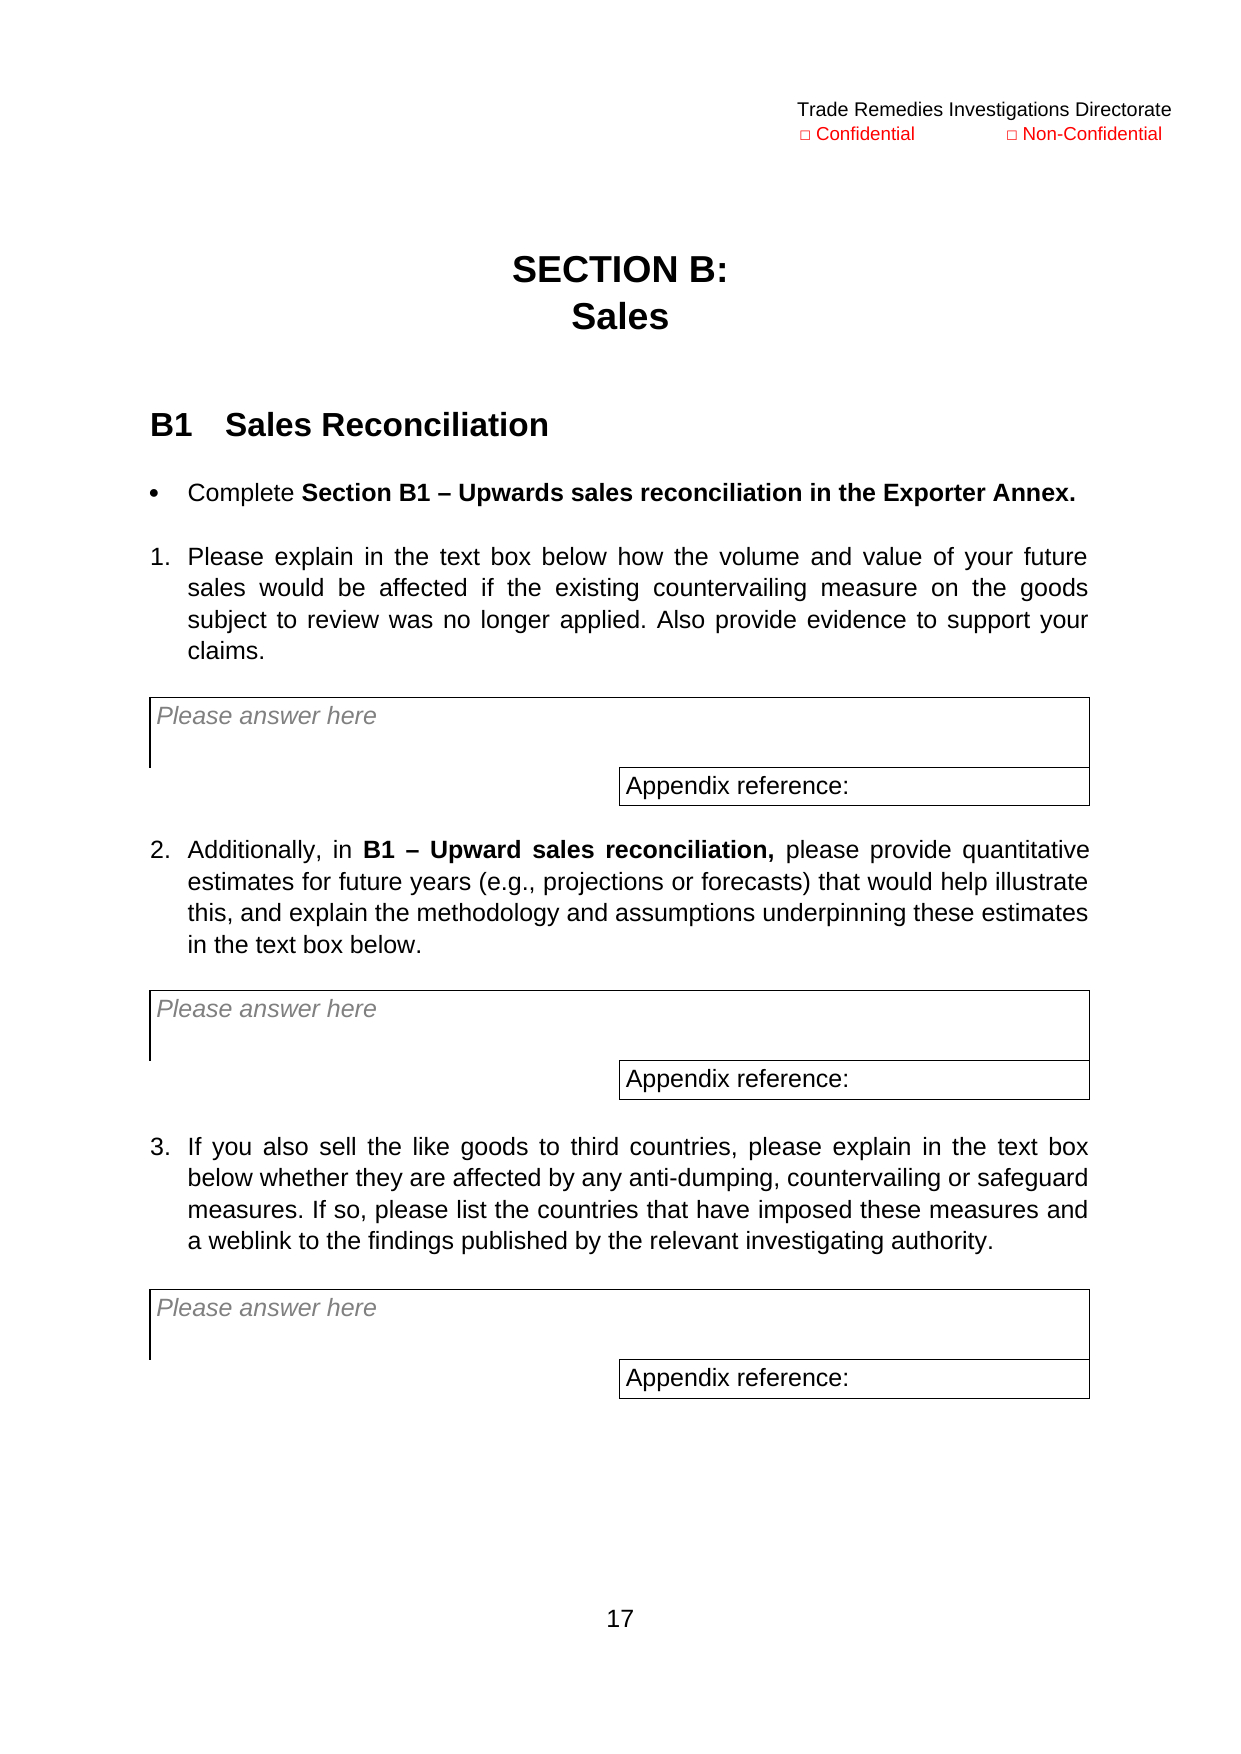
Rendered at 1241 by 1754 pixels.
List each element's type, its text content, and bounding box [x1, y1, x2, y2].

list Additionally, in B1 – Upward sales reconciliation, please provide quantitative estimates for future years (e.g., projections or forecasts) that would help illustrate this, and explain the methodology and assumptions underpinning these estimates in the text box below. [150, 835, 1090, 959]
subtitle B1 Sales Reconciliation [150, 405, 1090, 443]
subtitle SECTION B: Sales [150, 247, 1090, 337]
table_cell Appendix reference: [620, 768, 1089, 805]
list If you also sell the like goods to third countries, please explain in the text box below whether they are affected by any anti-dumping, countervailing or safeguard measures. If so, please list the countries that have imposed these measures and a weblink to the findings published by the relevant investigating authority. [150, 1131, 1090, 1255]
list Complete Section B1 – Upwards sales reconciliation in the Exporter Annex. [150, 478, 1090, 507]
table_cell Appendix reference: [620, 1360, 1089, 1398]
table_cell [150, 1061, 619, 1099]
table_cell Appendix reference: [620, 1061, 1089, 1099]
table_header Please answer here [151, 698, 1089, 767]
table_header Please answer here [151, 991, 1089, 1060]
table_cell [150, 768, 619, 805]
list Please explain in the text box below how the volume and value of your future sales would be affected if the existing countervailing measure on the goods subject to review was no longer applied. Also provide evidence to support your claims. [150, 542, 1090, 665]
table_cell [150, 1360, 619, 1398]
table_header Please answer here [151, 1290, 1089, 1359]
